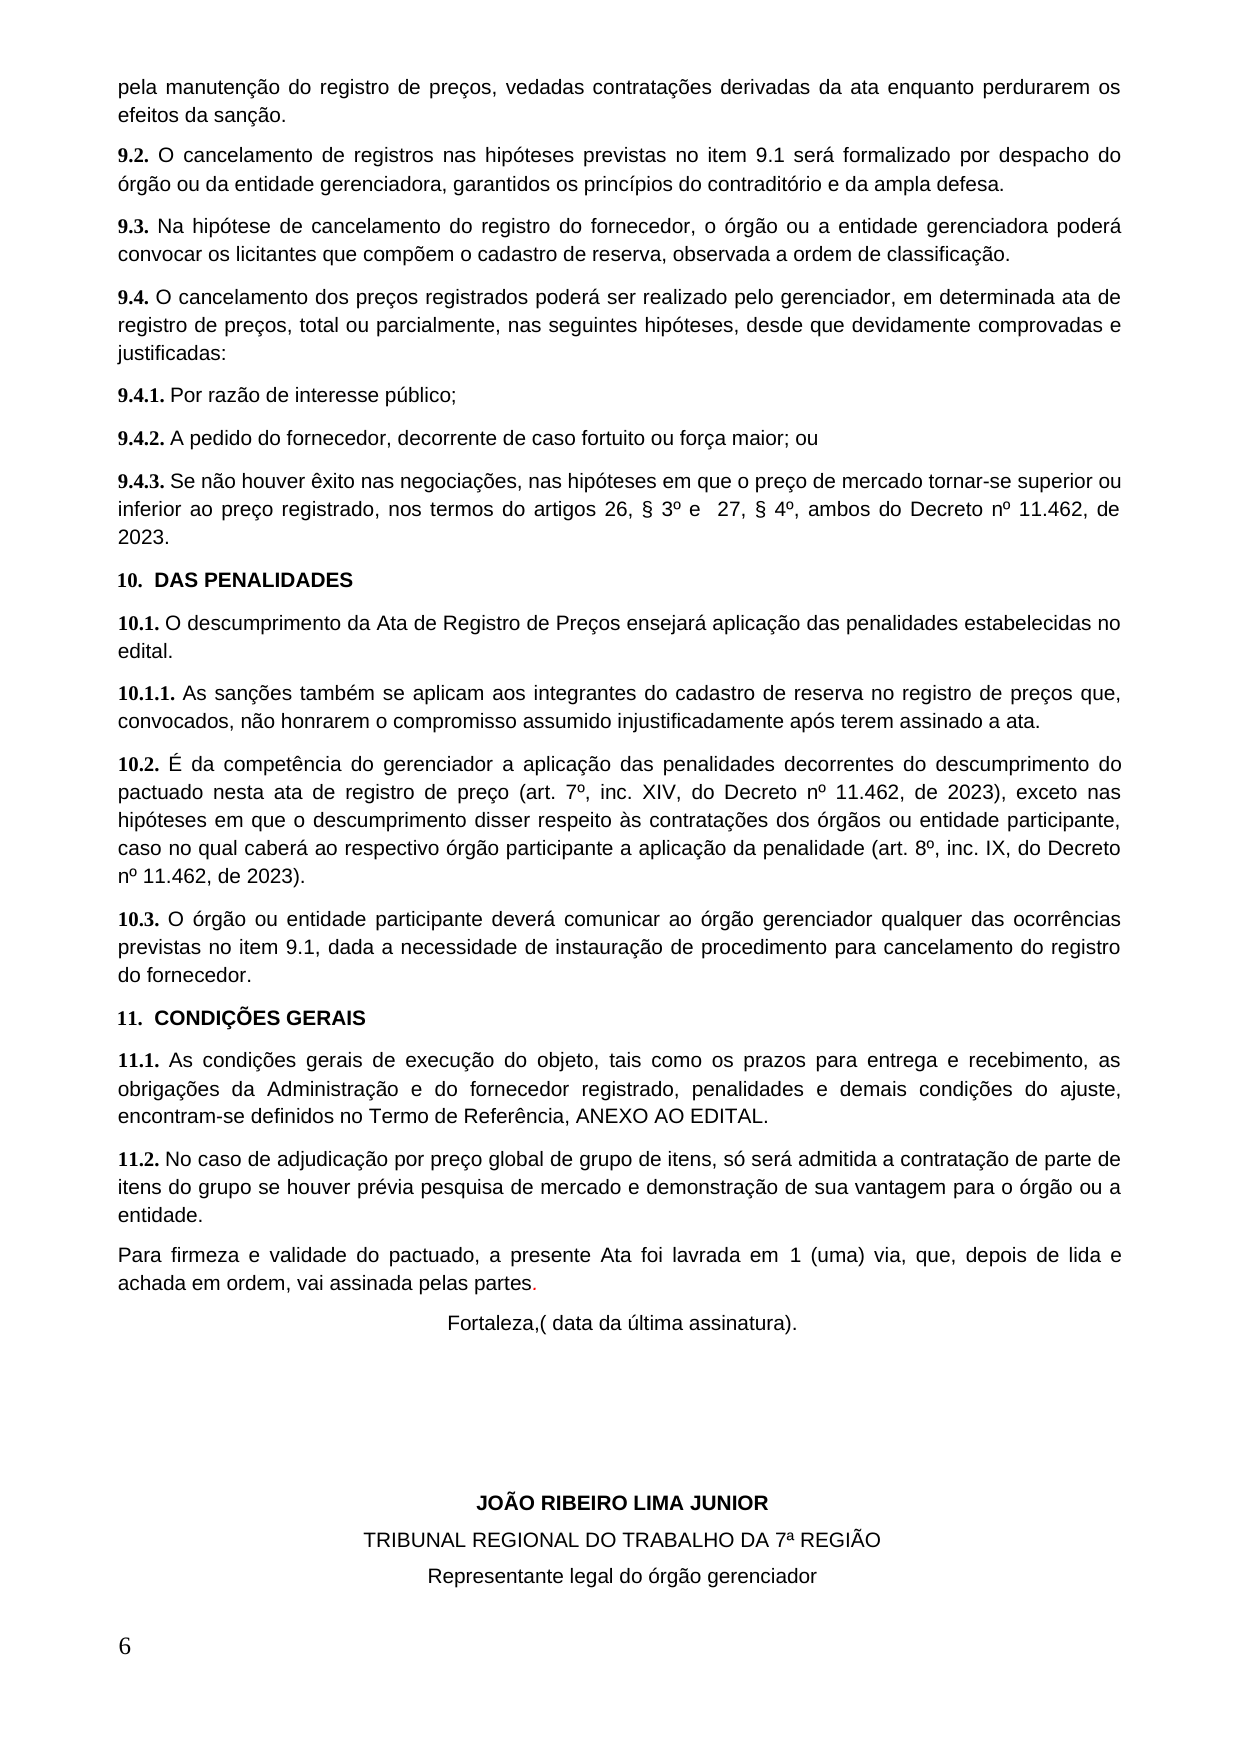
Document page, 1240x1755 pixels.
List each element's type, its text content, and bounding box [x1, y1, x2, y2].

text pela manutenção do registro de preços, vedadas contratações derivadas da ata enquanto perdurarem os efeitos da sanção. [118, 75, 1123, 127]
text 9.4.3. Se não houver êxito nas negociações, nas hipóteses em que o preço de mercado tornar-se superior ou inferior ao preço registrado, nos termos do artigos 26, § 3º e 27, § 4º, ambos do Decreto nº 11.462, de 2023. [118, 469, 1123, 549]
text Para firmeza e validade do pactuado, a presente Ata foi lavrada em 1 (uma) via, que, depois de lida e achada em ordem, vai assinada pelas partes. [118, 1243, 1123, 1295]
text 9.4.2. A pedido do fornecedor, decorrente de caso fortuito ou força maior; ou [118, 426, 1123, 450]
text Fortaleza,( data da última assinatura). [119, 1311, 1125, 1335]
text 9.4.1. Por razão de interesse público; [118, 383, 1123, 407]
text 10.1.1. As sanções também se aplicam aos integrantes do cadastro de reserva no registro de preços que, convocados, não honrarem o compromisso assumido injustificadamente após terem assinado a ata. [118, 681, 1123, 733]
text 9.2. O cancelamento de registros nas hipóteses previstas no item 9.1 será formalizado por despacho do órgão ou da entidade gerenciadora, garantidos os princípios do contraditório e da ampla defesa. [118, 143, 1123, 195]
subtitle CONDIÇÕES GERAIS [117, 1005, 1123, 1029]
text 10.3. O órgão ou entidade participante deverá comunicar ao órgão gerenciador qualquer das ocorrências previstas no item 9.1, dada a necessidade de instauração de procedimento para cancelamento do registro do fornecedor. [118, 907, 1123, 987]
text 11.1. As condições gerais de execução do objeto, tais como os prazos para entrega e recebimento, as obrigações da Administração e do fornecedor registrado, penalidades e demais condições do ajuste, encontram-se definidos no Termo de Referência, ANEXO AO EDITAL. [118, 1048, 1123, 1128]
text 9.4. O cancelamento dos preços registrados poderá ser realizado pelo gerenciador, em determinada ata de registro de preços, total ou parcialmente, nas seguintes hipóteses, desde que devidamente comprovadas e justificadas: [118, 284, 1123, 365]
subtitle DAS PENALIDADES [117, 567, 1123, 592]
text 10.2. É da competência do gerenciador a aplicação das penalidades decorrentes do descumprimento do pactuado nesta ata de registro de preço (art. 7º, inc. XIV, do Decreto nº 11.462, de 2023), exceto nas hipóteses em que o descumprimento disser respeito às contratações dos órgãos ou entidade participante, caso no qual caberá ao respectivo órgão participante a aplicação da penalidade (art. 8º, inc. IX, do Decreto nº 11.462, de 2023). [118, 752, 1123, 888]
text Representante legal do órgão gerenciador [119, 1563, 1125, 1587]
text 10.1. O descumprimento da Ata de Registro de Preços ensejará aplicação das penalidades estabelecidas no edital. [118, 610, 1123, 662]
text TRIBUNAL REGIONAL DO TRABALHO DA 7ª REGIÃO [119, 1527, 1125, 1551]
text 11.2. No caso de adjudicação por preço global de grupo de itens, só será admitida a contratação de parte de itens do grupo se houver prévia pesquisa de mercado e demonstração de sua vantagem para o órgão ou a entidade. [118, 1147, 1123, 1227]
text 9.3. Na hipótese de cancelamento do registro do fornecedor, o órgão ou a entidade gerenciadora poderá convocar os licitantes que compõem o cadastro de reserva, observada a ordem de classificação. [118, 214, 1123, 266]
text JOÃO RIBEIRO LIMA JUNIOR [119, 1491, 1125, 1515]
